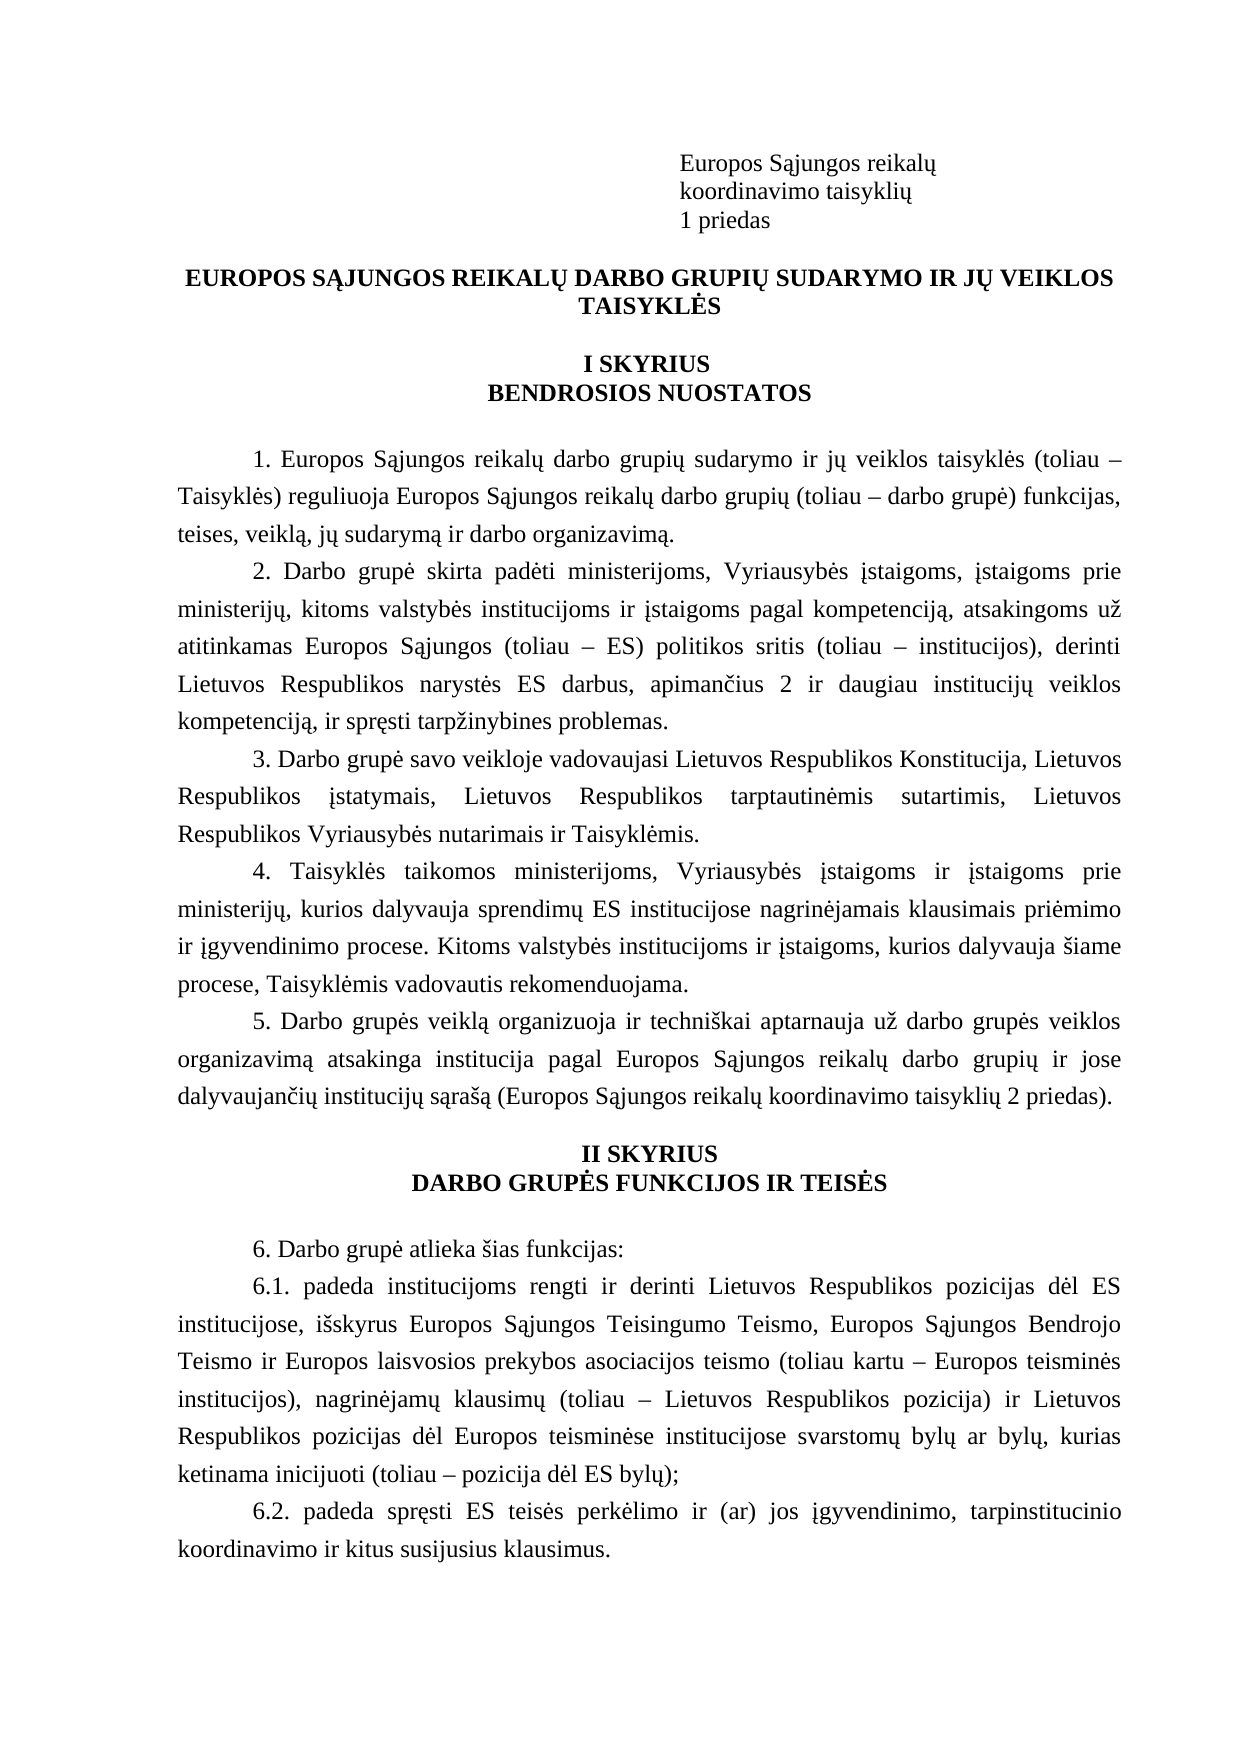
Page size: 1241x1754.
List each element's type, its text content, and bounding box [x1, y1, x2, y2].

text 6.1. padeda institucijoms rengti ir derinti Lietuvos Respublikos pozicijas dėl ES institucijose, išskyrus Europos Sąjungos Teisingumo Teismo, Europos Sąjungos Bendrojo Teismo ir Europos laisvosios prekybos asociacijos teismo (toliau kartu – Europos teisminės institucijos), nagrinėjamų klausimų (toliau – Lietuvos Respublikos pozicija) ir Lietuvos Respublikos pozicijas dėl Europos teisminėse institucijose svarstomų bylų ar bylų, kurias ketinama inicijuoti (toliau – pozicija dėl ES bylų); [177, 1263, 1122, 1488]
text 3. Darbo grupė savo veikloje vadovaujasi Lietuvos Respublikos Konstitucija, Lietuvos Respublikos įstatymais, Lietuvos Respublikos tarptautinėmis sutartimis, Lietuvos Respublikos Vyriausybės nutarimais ir Taisyklėmis. [177, 735, 1122, 848]
text Europos Sąjungos reikalų [679, 148, 1122, 176]
text 6.2. padeda spręsti ES teisės perkėlimo ir (ar) jos įgyvendinimo, tarpinstitucinio koordinavimo ir kitus susijusius klausimus. [177, 1488, 1122, 1563]
text 1. Europos Sąjungos reikalų darbo grupių sudarymo ir jų veiklos taisyklės (toliau – Taisyklės) reguliuoja Europos Sąjungos reikalų darbo grupių (toliau – darbo grupė) funkcijas, teises, veiklą, jų sudarymą ir darbo organizavimą. [177, 435, 1122, 548]
text koordinavimo taisyklių [679, 176, 1122, 205]
text 6. Darbo grupė atlieka šias funkcijas: [177, 1225, 1122, 1263]
subtitle BENDROSIOS NUOSTATOS [177, 378, 1122, 406]
text EUROPOS SĄJUNGOS REIKALŲ DARBO GRUPIŲ SUDARYMO IR JŲ VEIKLOS TAISYKLĖS [177, 263, 1122, 320]
subtitle I SKYRIUS [177, 349, 1122, 378]
text 4. Taisyklės taikomos ministerijoms, Vyriausybės įstaigoms ir įstaigoms prie ministerijų, kurios dalyvauja sprendimų ES institucijose nagrinėjamais klausimais priėmimo ir įgyvendinimo procese. Kitoms valstybės institucijoms ir įstaigoms, kurios dalyvauja šiame procese, Taisyklėmis vadovautis rekomenduojama. [177, 848, 1122, 998]
text DARBO GRUPĖS FUNKCIJOS IR TEISĖS [177, 1168, 1122, 1196]
text II SKYRIUS [177, 1139, 1122, 1168]
text 5. Darbo grupės veiklą organizuoja ir techniškai aptarnauja už darbo grupės veiklos organizavimą atsakinga institucija pagal Europos Sąjungos reikalų darbo grupių ir jose dalyvaujančių institucijų sąrašą (Europos Sąjungos reikalų koordinavimo taisyklių 2 priedas). [177, 998, 1122, 1110]
text 1 priedas [679, 205, 1122, 234]
text 2. Darbo grupė skirta padėti ministerijoms, Vyriausybės įstaigoms, įstaigoms prie ministerijų, kitoms valstybės institucijoms ir įstaigoms pagal kompetenciją, atsakingoms už atitinkamas Europos Sąjungos (toliau – ES) politikos sritis (toliau – institucijos), derinti Lietuvos Respublikos narystės ES darbus, apimančius 2 ir daugiau institucijų veiklos kompetenciją, ir spręsti tarpžinybines problemas. [177, 548, 1122, 735]
